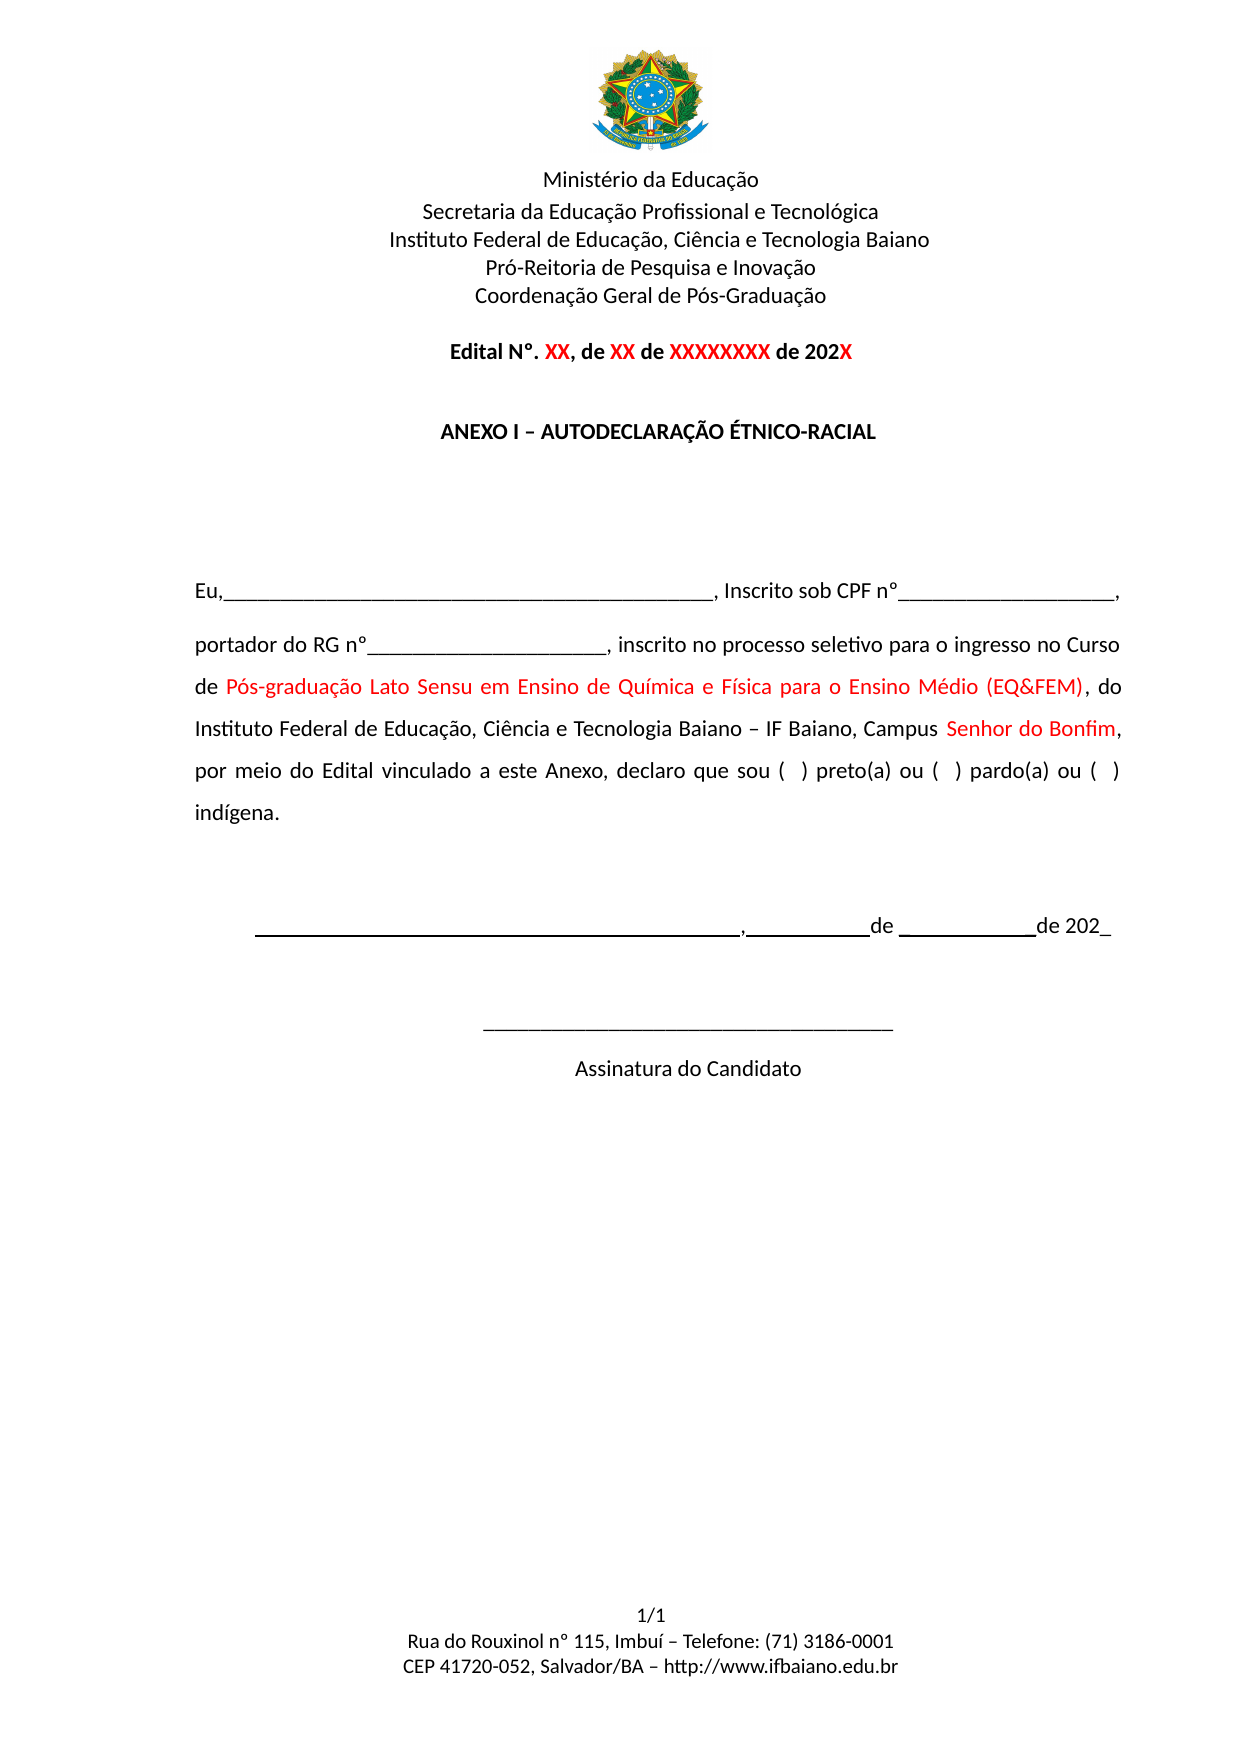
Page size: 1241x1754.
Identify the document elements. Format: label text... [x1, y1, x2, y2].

text Instituto Federal de Educação, Ciência e Tecnologia Baiano [197, 225, 1122, 253]
text ____________________________________ [255, 1007, 1122, 1035]
text Edital Nº. XX, de XX de XXXXXXXX de 202X [180, 337, 1122, 365]
text ANEXO I – AUTODECLARAÇÃO ÉTNICO-RACIAL [194, 417, 1122, 445]
text , de _ _de 202_ [255, 911, 1122, 939]
text Coordenação Geral de Pós-Graduação [180, 281, 1122, 309]
text portador do RG nº_____________________, inscrito no processo seletivo para o ingresso no Curso de Pós-graduação Lato Sensu em Ensino de Química e Física para o Ensino Médio (EQ&FEM), do Instituto Federal de Educação, Ciência e Tecnologia Baiano – IF Baiano, Campus Senhor do Bonfim, por meio do Edital vinculado a este Anexo, declaro que sou ( ) preto(a) ou ( ) pardo(a) ou ( ) indígena. [194, 630, 1122, 826]
text Eu,___________________________________________, Inscrito sob CPF nº___________________, [194, 576, 1122, 604]
text Secretaria da Educação Profissional e Tecnológica [180, 197, 1122, 225]
text Pró-Reitoria de Pesquisa e Inovação [180, 253, 1122, 281]
text Ministério da Educação [180, 165, 1122, 193]
text Assinatura do Candidato [255, 1054, 1122, 1082]
